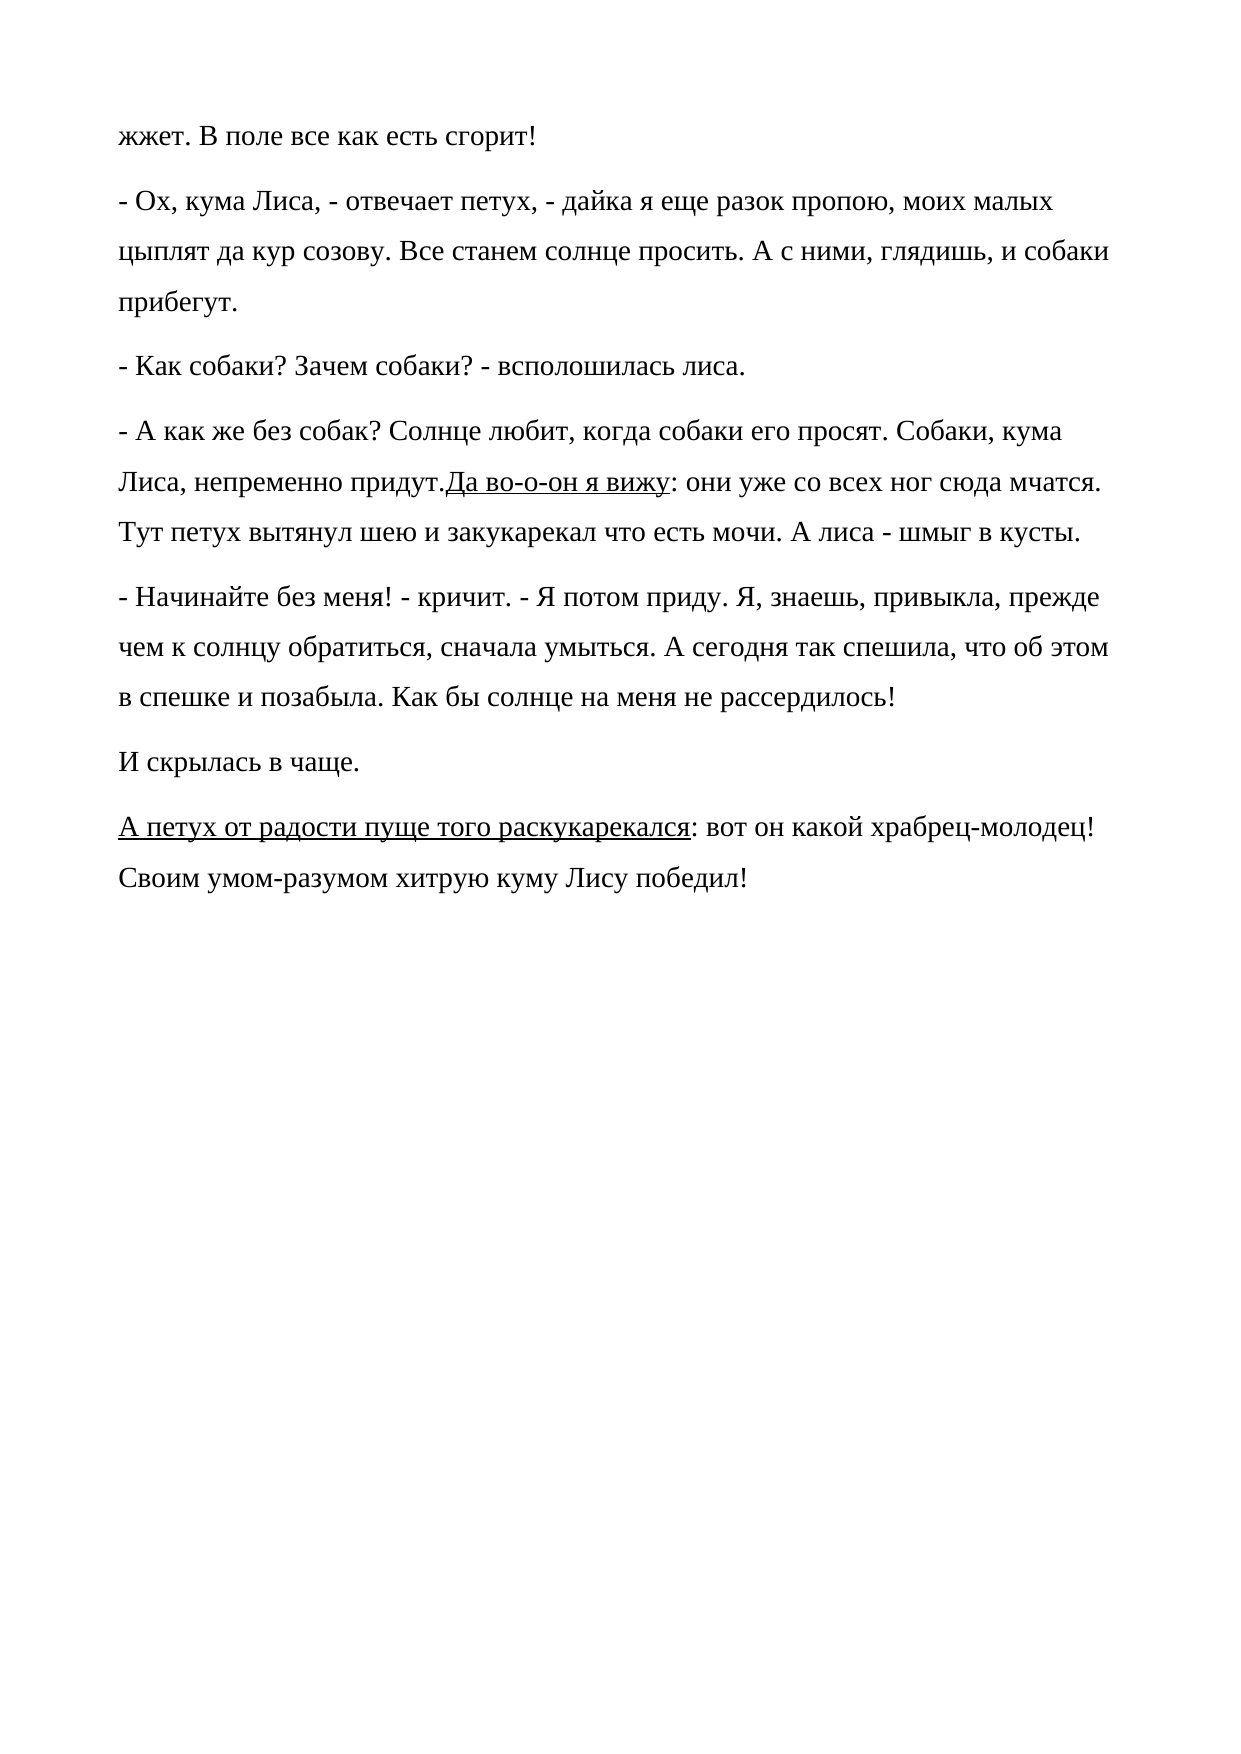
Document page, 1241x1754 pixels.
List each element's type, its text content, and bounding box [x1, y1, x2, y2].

text - Ох, кума Лиса, - отвечает петух, - дайка я еще разок пропою, моих малых цыплят да кур созову. Все станем солнце просить. А с ними, глядишь, и собаки прибегут. [118, 183, 1122, 317]
text А петух от радости пуще того раскукарекался: вот он какой храбрец-молодец! Своим умом-разумом хитрую куму Лису победил! [118, 809, 1122, 893]
text жжет. В поле все как есть сгорит! [118, 118, 1122, 152]
text - Начинайте без меня! - кричит. - Я потом приду. Я, знаешь, привыкла, прежде чем к солнцу обратиться, сначала умыться. А сегодня так спешила, что об этом в спешке и позабыла. Как бы солнце на меня не рассердилось! [118, 579, 1122, 713]
text - Как собаки? Зачем собаки? - всполошилась лиса. [118, 348, 1122, 382]
text И скрылась в чаще. [118, 744, 1122, 778]
text - А как же без собак? Солнце любит, когда собаки его просят. Собаки, кума Лиса, непременно придут.Да во-о-он я вижу: они уже со всех ног сюда мчатся. Тут петух вытянул шею и закукарекал что есть мочи. А лиса - шмыг в кусты. [118, 413, 1122, 548]
